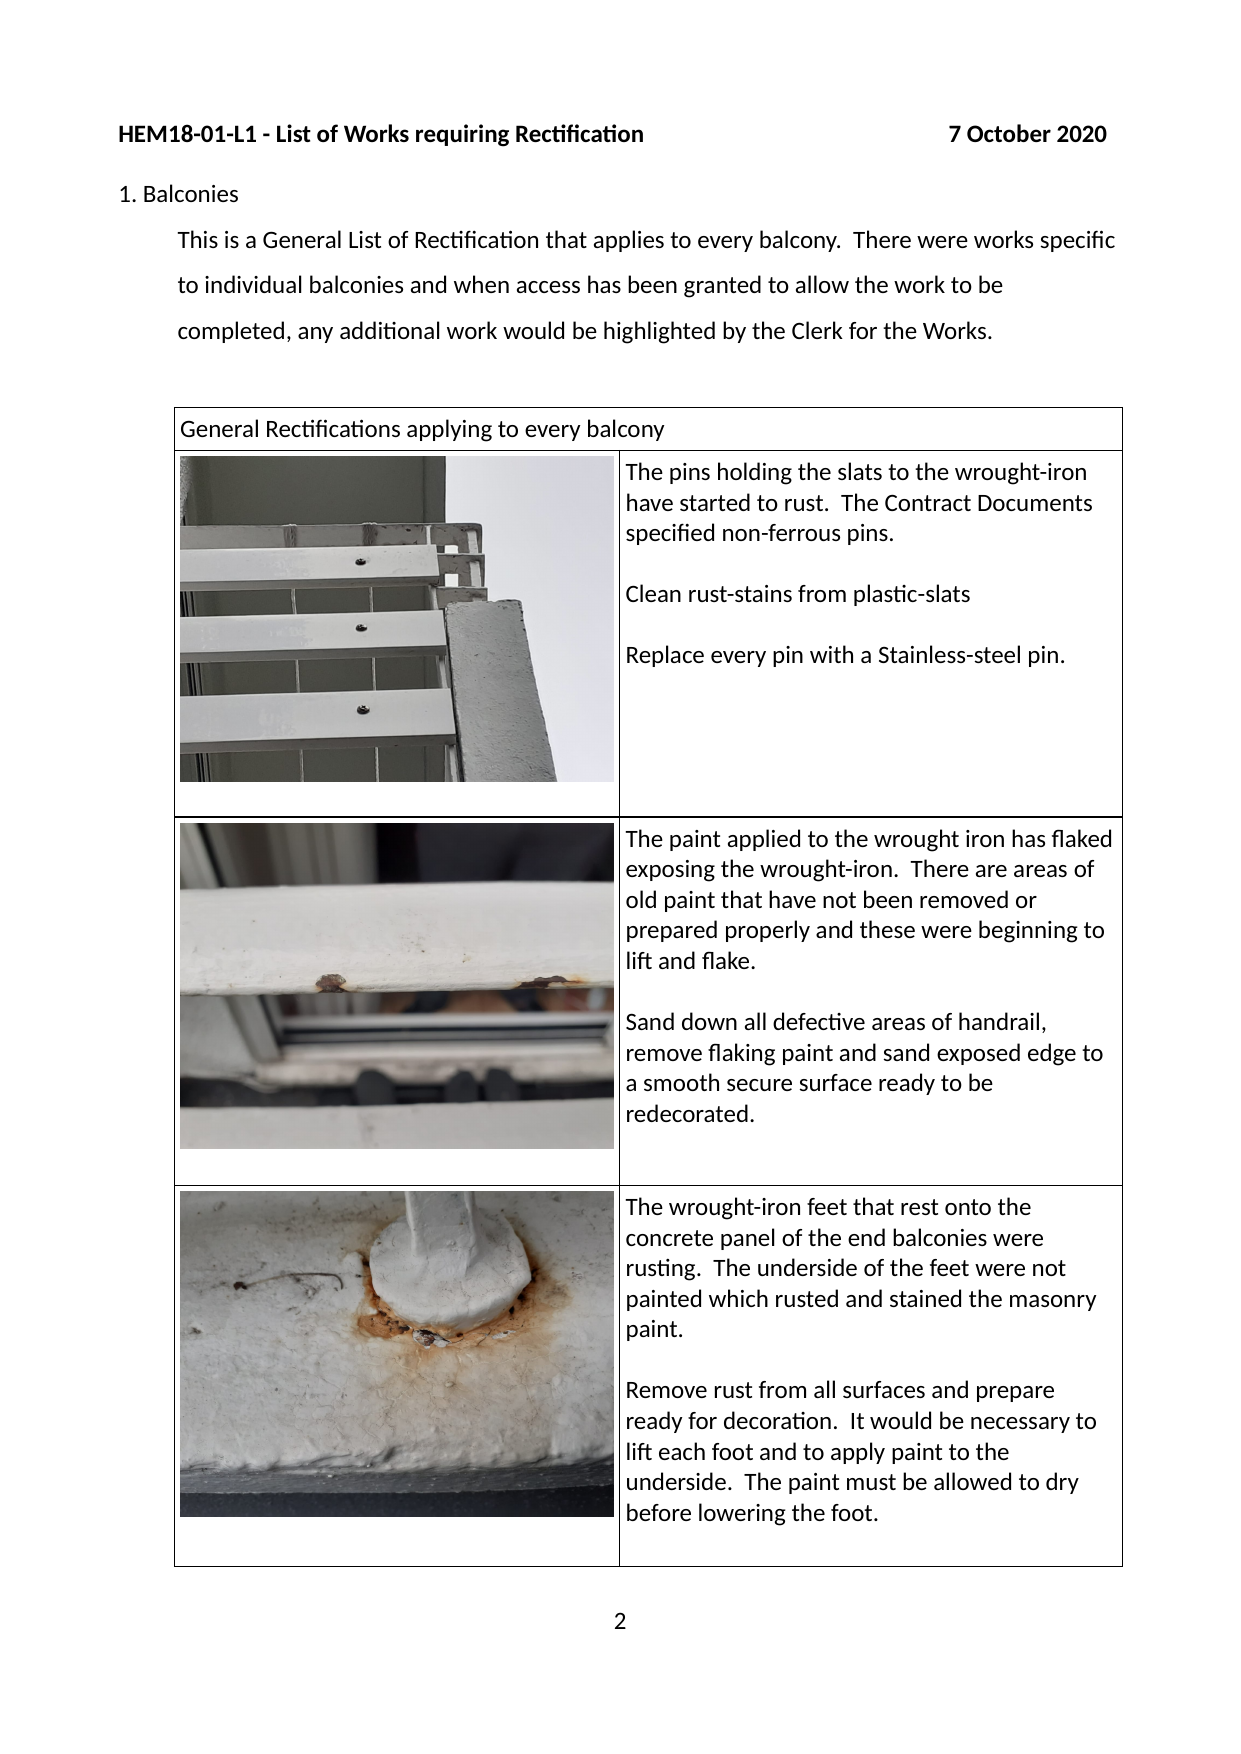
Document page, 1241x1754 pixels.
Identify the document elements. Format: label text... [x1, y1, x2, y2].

picture [180, 1191, 614, 1517]
text 1. Balconies [118, 178, 1122, 209]
table_cell The paint applied to the wrought iron has flaked exposing the wrought-iron. There are areas of old paint that have not been removed or prepared properly and these were beginning to lift and flake. Sand down all defective areas of handrail, remove flaking paint and sand exposed edge to a smooth secure surface ready to be redecorated. [620, 818, 1122, 1185]
table_cell [175, 1149, 619, 1185]
table_cell The pins holding the slats to the wrought-iron have started to rust. The Contract Documents specified non-ferrous pins. Clean rust-stains from plastic-slats Replace every pin with a Stainless-steel pin. [620, 451, 1122, 816]
table_header General Rectifications applying to every balcony [175, 408, 1122, 450]
table_cell [175, 451, 619, 816]
table_cell [175, 1186, 619, 1566]
table_cell [175, 818, 619, 1148]
table_cell The wrought-iron feet that rest onto the concrete panel of the end balconies were rusting. The underside of the feet were not painted which rusted and stained the masonry paint. Remove rust from all surfaces and prepare ready for decoration. It would be necessary to lift each foot and to apply paint to the underside. The paint must be allowed to dry before lowering the foot. [620, 1186, 1122, 1566]
picture [180, 456, 614, 782]
text This is a General List of Rectification that applies to every balcony. There were works specific to individual balconies and when access has been granted to allow the work to be completed, any additional work would be highlighted by the Clerk for the Works. [177, 224, 1122, 346]
picture [180, 823, 614, 1149]
